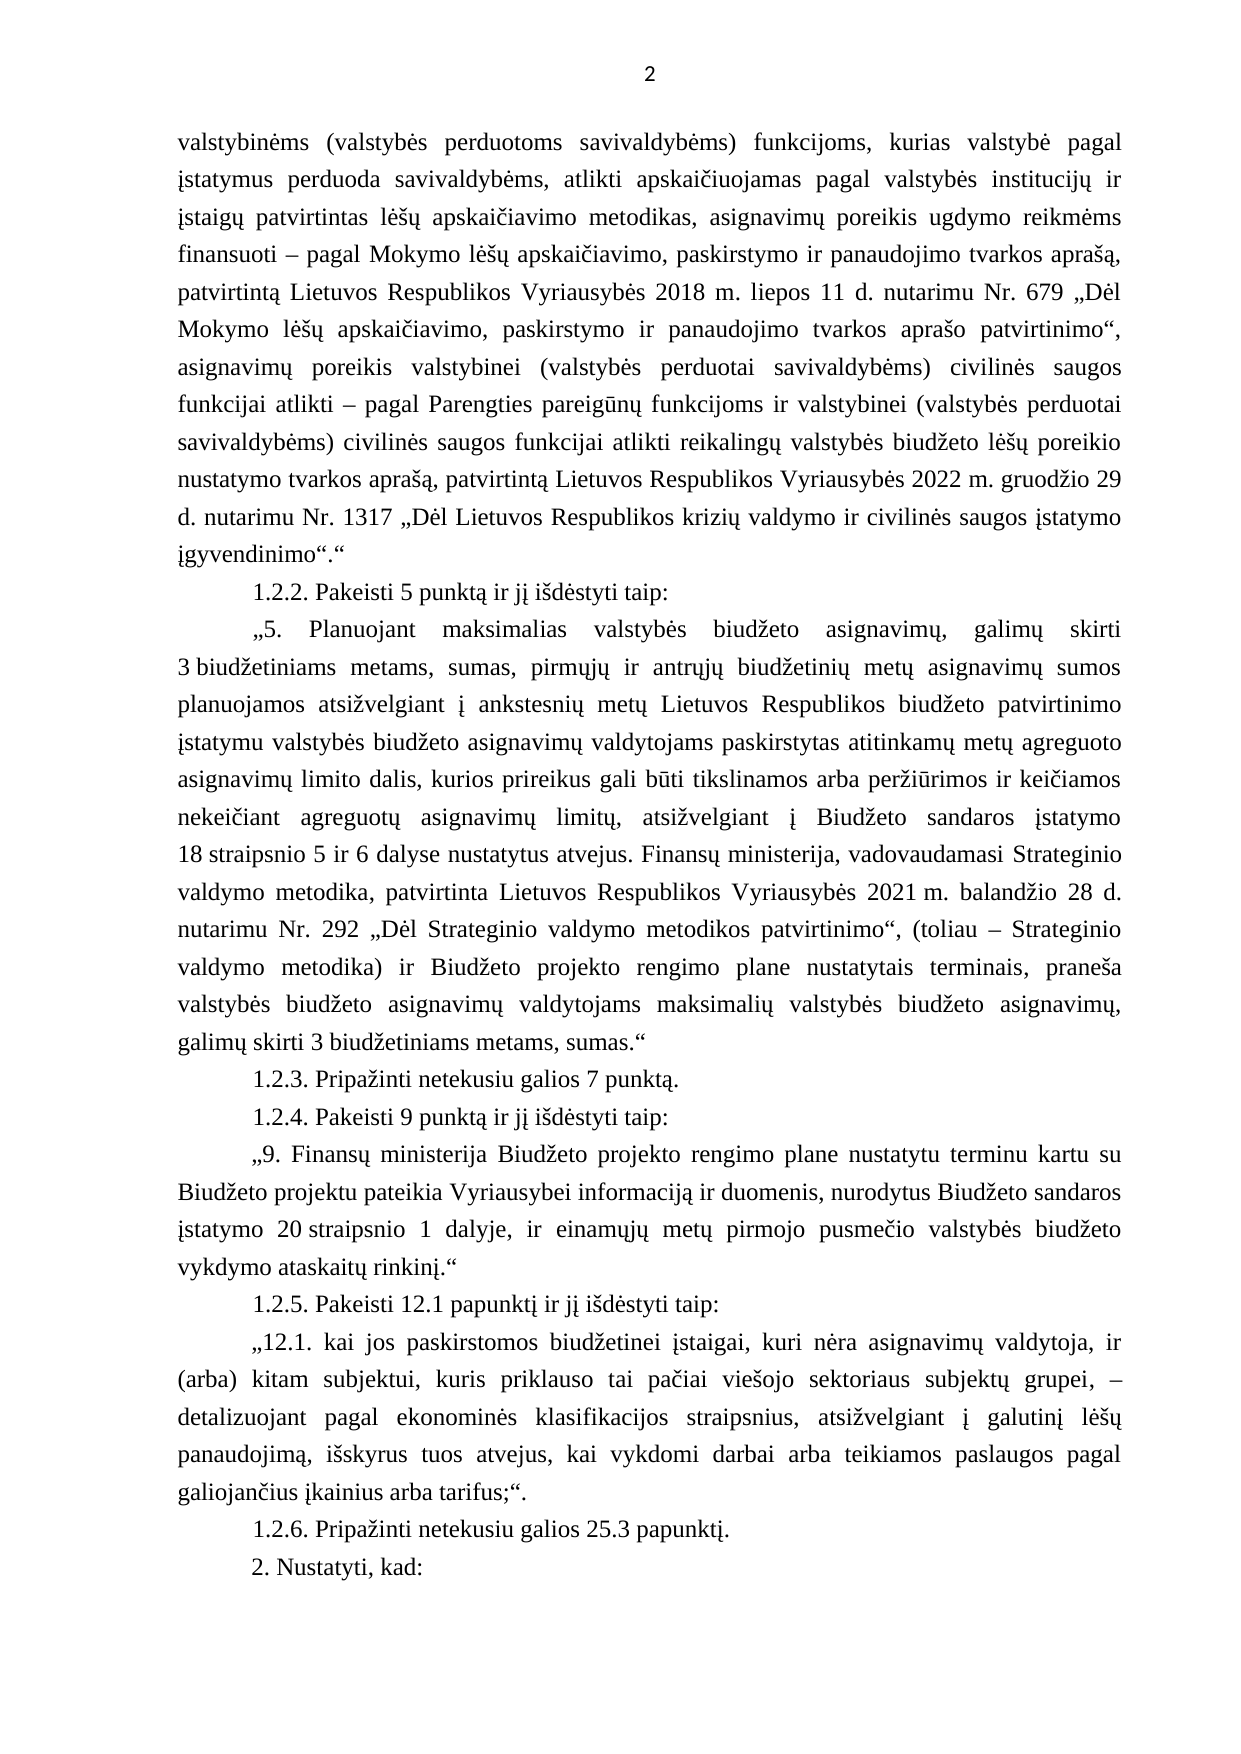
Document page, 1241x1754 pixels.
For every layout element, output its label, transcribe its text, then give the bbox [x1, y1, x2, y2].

text 1.2.4. Pakeisti 9 punktą ir jį išdėstyti taip: [177, 1093, 1122, 1131]
text „9. Finansų ministerija Biudžeto projekto rengimo plane nustatytu terminu kartu su Biudžeto projektu pateikia Vyriausybei informaciją ir duomenis, nurodytus Biudžeto sandaros įstatymo 20 straipsnio 1 dalyje, ir einamųjų metų pirmojo pusmečio valstybės biudžeto vykdymo ataskaitų rinkinį.“ [177, 1131, 1122, 1281]
text 1.2.5. Pakeisti 12.1 papunktį ir jį išdėstyti taip: [177, 1281, 1122, 1318]
text 1.2.2. Pakeisti 5 punktą ir jį išdėstyti taip: [177, 568, 1122, 606]
text „12.1. kai jos paskirstomos biudžetinei įstaigai, kuri nėra asignavimų valdytoja, ir (arba) kitam subjektui, kuris priklauso tai pačiai viešojo sektoriaus subjektų grupei, – detalizuojant pagal ekonominės klasifikacijos straipsnius, atsižvelgiant į galutinį lėšų panaudojimą, išskyrus tuos atvejus, kai vykdomi darbai arba teikiamos paslaugos pagal galiojančius įkainius arba tarifus;“. [177, 1318, 1122, 1506]
text 2. Nustatyti, kad: [177, 1543, 1122, 1581]
text „5. Planuojant maksimalias valstybės biudžeto asignavimų, galimų skirti 3 biudžetiniams metams, sumas, pirmųjų ir antrųjų biudžetinių metų asignavimų sumos planuojamos atsižvelgiant į ankstesnių metų Lietuvos Respublikos biudžeto patvirtinimo įstatymu valstybės biudžeto asignavimų valdytojams paskirstytas atitinkamų metų agreguoto asignavimų limito dalis, kurios prireikus gali būti tikslinamos arba peržiūrimos ir keičiamos nekeičiant agreguotų asignavimų limitų, atsižvelgiant į Biudžeto sandaros įstatymo 18 straipsnio 5 ir 6 dalyse nustatytus atvejus. Finansų ministerija, vadovaudamasi Strateginio valdymo metodika, patvirtinta Lietuvos Respublikos Vyriausybės 2021 m. balandžio 28 d. nutarimu Nr. 292 „Dėl Strateginio valdymo metodikos patvirtinimo“, (toliau – Strateginio valdymo metodika) ir Biudžeto projekto rengimo plane nustatytais terminais, praneša valstybės biudžeto asignavimų valdytojams maksimalių valstybės biudžeto asignavimų, galimų skirti 3 biudžetiniams metams, sumas.“ [177, 606, 1122, 1056]
text 1.2.6. Pripažinti netekusiu galios 25.3 papunktį. [177, 1506, 1122, 1543]
text 1.2.3. Pripažinti netekusiu galios 7 punktą. [177, 1056, 1122, 1093]
text valstybinėms (valstybės perduotoms savivaldybėms) funkcijoms, kurias valstybė pagal įstatymus perduoda savivaldybėms, atlikti apskaičiuojamas pagal valstybės institucijų ir įstaigų patvirtintas lėšų apskaičiavimo metodikas, asignavimų poreikis ugdymo reikmėms finansuoti – pagal Mokymo lėšų apskaičiavimo, paskirstymo ir panaudojimo tvarkos aprašą, patvirtintą Lietuvos Respublikos Vyriausybės 2018 m. liepos 11 d. nutarimu Nr. 679 „Dėl Mokymo lėšų apskaičiavimo, paskirstymo ir panaudojimo tvarkos aprašo patvirtinimo“, asignavimų poreikis valstybinei (valstybės perduotai savivaldybėms) civilinės saugos funkcijai atlikti – pagal Parengties pareigūnų funkcijoms ir valstybinei (valstybės perduotai savivaldybėms) civilinės saugos funkcijai atlikti reikalingų valstybės biudžeto lėšų poreikio nustatymo tvarkos aprašą, patvirtintą Lietuvos Respublikos Vyriausybės 2022 m. gruodžio 29 d. nutarimu Nr. 1317 „Dėl Lietuvos Respublikos krizių valdymo ir civilinės saugos įstatymo įgyvendinimo“.“ [177, 118, 1122, 568]
